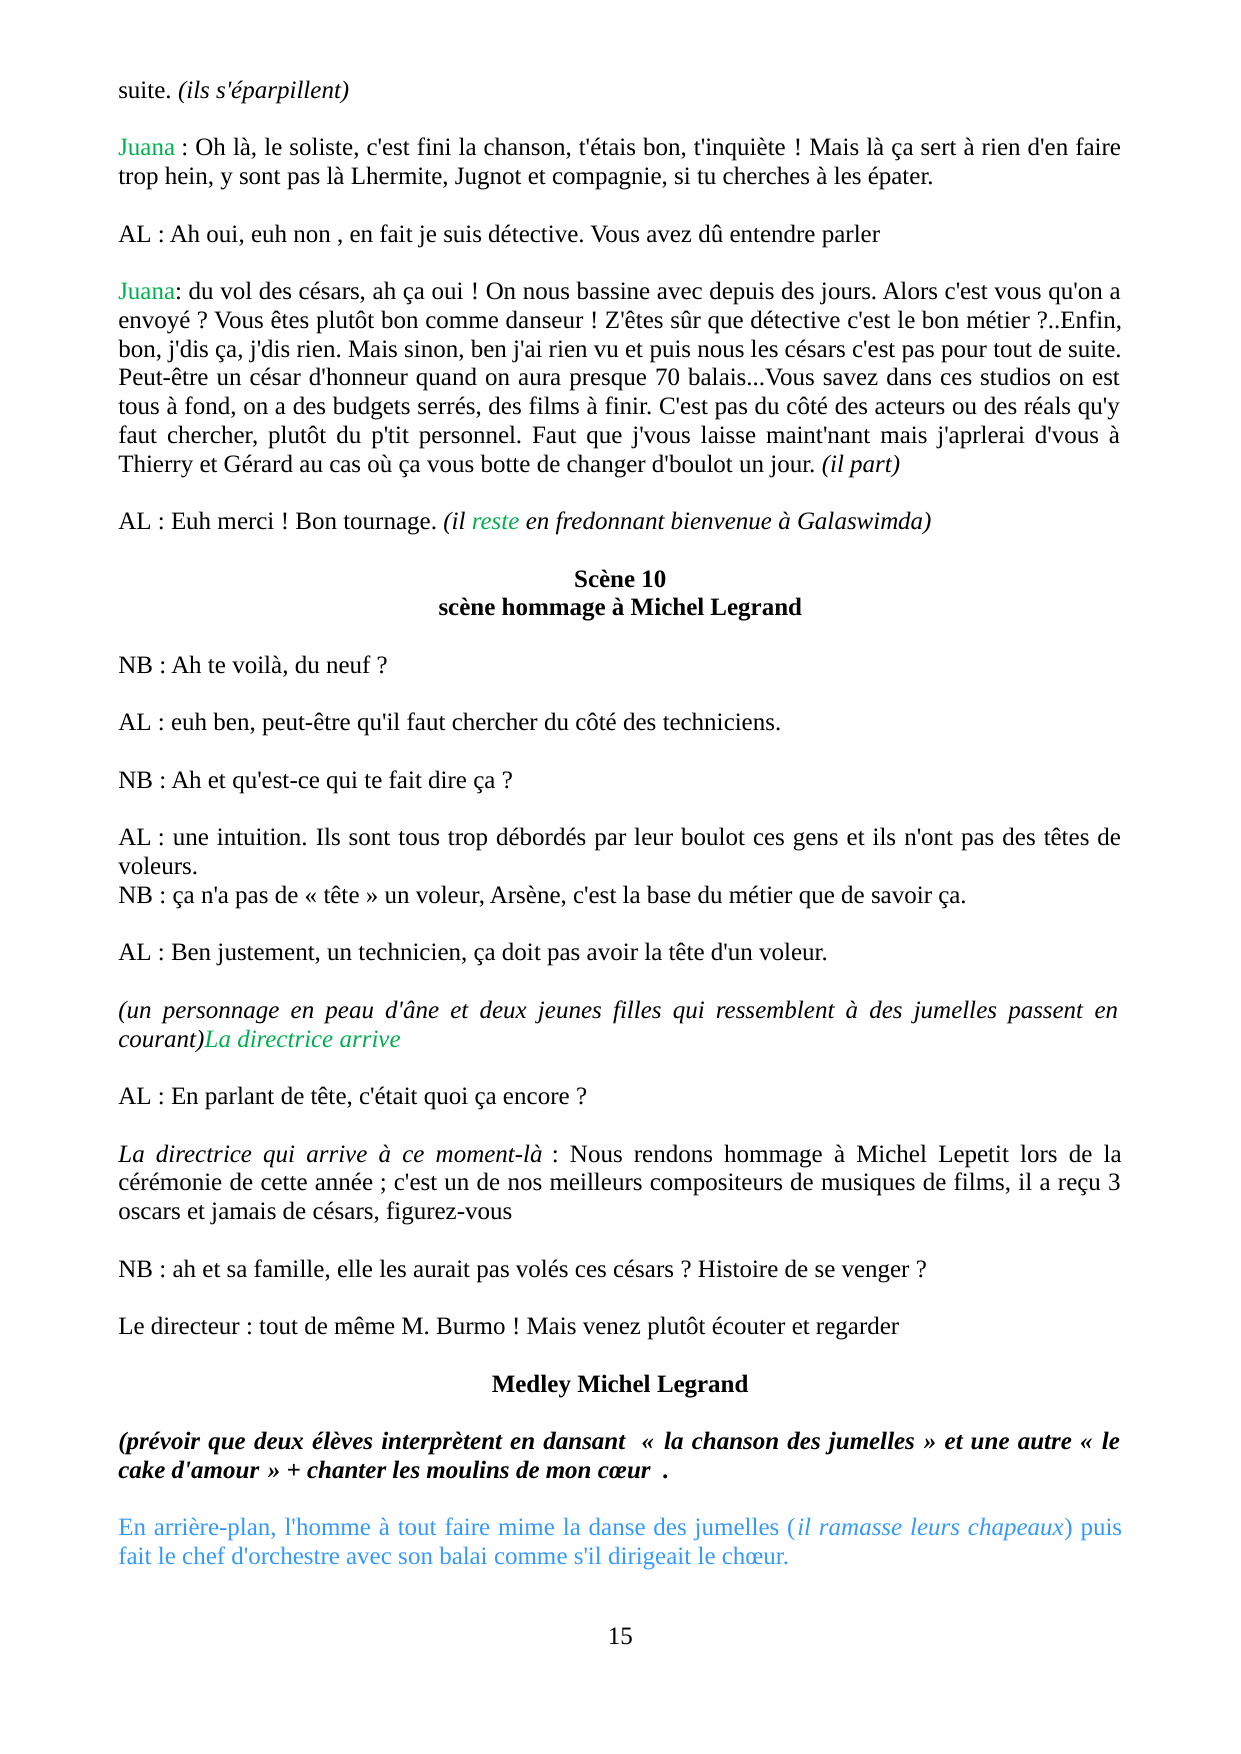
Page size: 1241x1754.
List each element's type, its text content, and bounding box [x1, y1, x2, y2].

text NB : Ah et qu'est-ce qui te fait dire ça ? [118, 765, 1122, 794]
text (un personnage en peau d'âne et deux jeunes filles qui ressemblent à des jumelles passent en courant)La directrice arrive [118, 995, 1122, 1052]
text AL : Ah oui, euh non , en fait je suis détective. Vous avez dû entendre parler [118, 219, 1122, 247]
text NB : ça n'a pas de « tête » un voleur, Arsène, c'est la base du métier que de savoir ça. [118, 880, 1122, 909]
text Juana: du vol des césars, ah ça oui ! On nous bassine avec depuis des jours. Alors c'est vous qu'on a envoyé ? Vous êtes plutôt bon comme danseur ! Z'êtes sûr que détective c'est le bon métier ?..Enfin, bon, j'dis ça, j'dis rien. Mais sinon, ben j'ai rien vu et puis nous les césars c'est pas pour tout de suite. Peut-être un césar d'honneur quand on aura presque 70 balais...Vous savez dans ces studios on est tous à fond, on a des budgets serrés, des films à finir. C'est pas du côté des acteurs ou des réals qu'y faut chercher, plutôt du p'tit personnel. Faut que j'vous laisse maint'nant mais j'aprlerai d'vous à Thierry et Gérard au cas où ça vous botte de changer d'boulot un jour. (il part) [118, 276, 1122, 477]
text En arrière-plan, l'homme à tout faire mime la danse des jumelles (il ramasse leurs chapeaux) puis fait le chef d'orchestre avec son balai comme s'il dirigeait le chœur. [118, 1512, 1122, 1570]
text (prévoir que deux élèves interprètent en dansant « la chanson des jumelles » et une autre « le cake d'amour » + chanter les moulins de mon cœur . [118, 1426, 1122, 1484]
text Juana : Oh là, le soliste, c'est fini la chanson, t'étais bon, t'inquiète ! Mais là ça sert à rien d'en faire trop hein, y sont pas là Lhermite, Jugnot et compagnie, si tu cherches à les épater. [118, 132, 1122, 190]
text Le directeur : tout de même M. Burmo ! Mais venez plutôt écouter et regarder [118, 1311, 1122, 1340]
text NB : ah et sa famille, elle les aurait pas volés ces césars ? Histoire de se venger ? [118, 1254, 1122, 1282]
text suite. (ils s'éparpillent) [118, 75, 1122, 104]
text AL : Euh merci ! Bon tournage. (il reste en fredonnant bienvenue à Galaswimda) [118, 506, 1122, 535]
text scène hommage à Michel Legrand [118, 592, 1122, 621]
text AL : Ben justement, un technicien, ça doit pas avoir la tête d'un voleur. [118, 937, 1122, 966]
text La directrice qui arrive à ce moment-là : Nous rendons hommage à Michel Lepetit lors de la cérémonie de cette année ; c'est un de nos meilleurs compositeurs de musiques de films, il a reçu 3 oscars et jamais de césars, figurez-vous [118, 1139, 1122, 1225]
text NB : Ah te voilà, du neuf ? [118, 650, 1122, 679]
text Medley Michel Legrand [118, 1369, 1122, 1397]
text AL : En parlant de tête, c'était quoi ça encore ? [118, 1081, 1122, 1110]
text Scène 10 [118, 564, 1122, 592]
text AL : une intuition. Ils sont tous trop débordés par leur boulot ces gens et ils n'ont pas des têtes de voleurs. [118, 822, 1122, 880]
text AL : euh ben, peut-être qu'il faut chercher du côté des techniciens. [118, 707, 1122, 736]
